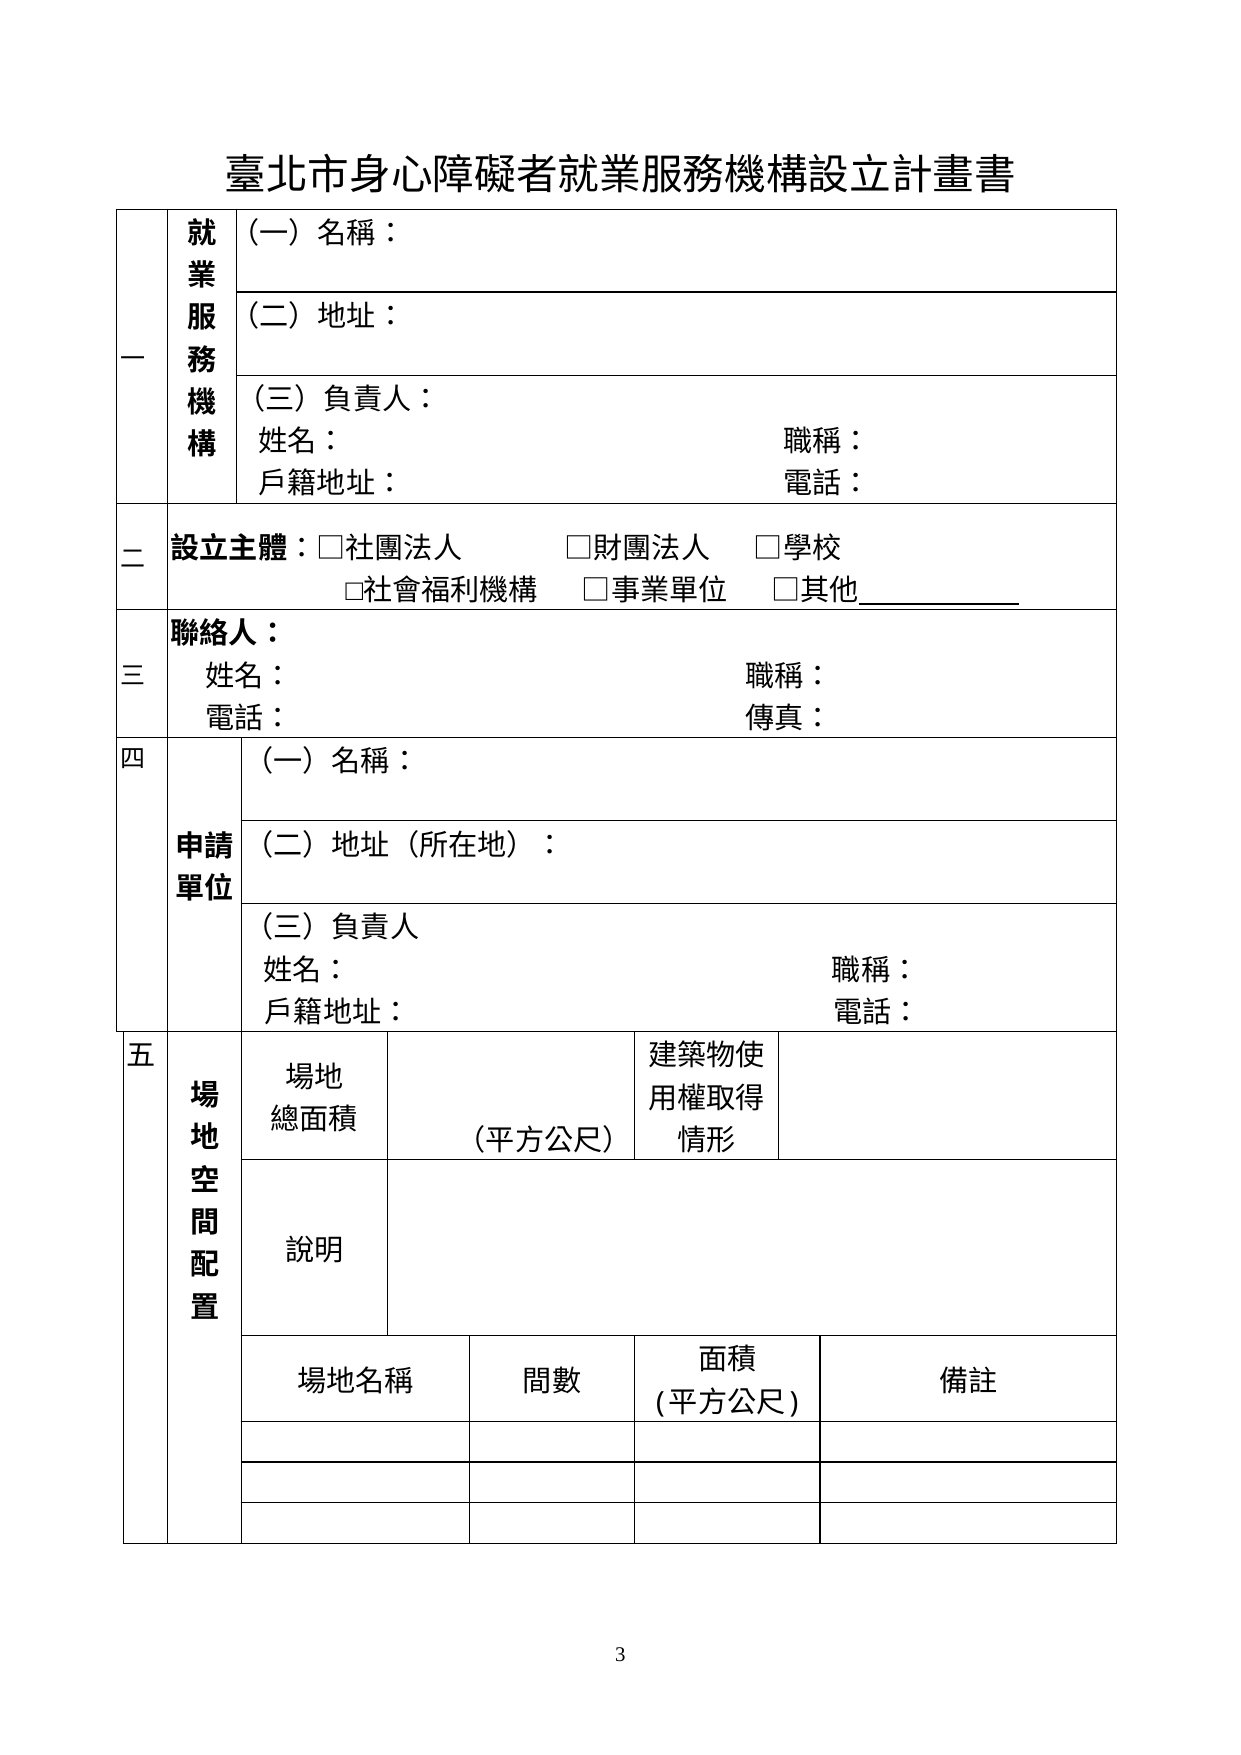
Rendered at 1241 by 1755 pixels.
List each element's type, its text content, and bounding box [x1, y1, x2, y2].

table_cell （三）負責人 姓名： 職稱： 戶籍地址： 電話： [242, 904, 1116, 1031]
table_cell [242, 1503, 469, 1543]
table_cell （一）名稱： [242, 738, 1116, 820]
table_header （一）名稱： [237, 210, 1116, 291]
table_cell [779, 1032, 1116, 1159]
table_cell 建築物使用權取得情形 [635, 1032, 778, 1159]
table_cell 備註 [821, 1336, 1116, 1421]
table_cell [470, 1503, 634, 1543]
table_cell [1117, 291, 1123, 374]
table_cell 三 [117, 610, 167, 737]
table_header [1117, 209, 1123, 291]
table_cell 場地 總面積 [242, 1032, 387, 1159]
table_cell [821, 1463, 1116, 1502]
table_cell [470, 1422, 634, 1461]
table_cell [117, 1502, 123, 1543]
table_cell [117, 1159, 123, 1335]
table_cell [470, 1463, 634, 1502]
table_cell （平方公尺） [388, 1032, 634, 1159]
table_cell [635, 1463, 819, 1502]
table_cell 四 [117, 738, 167, 1031]
table_cell 場地名稱 [242, 1336, 469, 1421]
table_cell [1117, 1335, 1123, 1421]
table_cell （三）負責人： 姓名： 職稱： 戶籍地址： 電話： [237, 376, 1116, 503]
text 臺北市身心障礙者就業服務機構設立計畫書 [118, 129, 1122, 192]
table_cell 面積 (平方公尺) [635, 1336, 819, 1421]
table_cell [1117, 503, 1123, 609]
table_cell [635, 1503, 819, 1543]
table_cell [1117, 903, 1123, 1031]
table_cell [1117, 1031, 1123, 1159]
table_cell [242, 1422, 469, 1461]
table_header 一 [117, 210, 167, 503]
table_cell （二）地址（所在地）： [242, 821, 1116, 903]
table_cell 聯絡人： 姓名： 職稱： 電話： 傳真： [168, 610, 1116, 737]
table_cell [117, 1421, 123, 1461]
table_cell [1117, 1421, 1123, 1461]
table_cell [117, 1461, 123, 1502]
table_cell [1117, 737, 1123, 820]
table_cell [242, 1463, 469, 1502]
table_cell 設立主體：□社團法人 □財團法人 □學校 □社會福利機構 □事業單位 □其他 [168, 504, 1116, 609]
table_cell [388, 1160, 1116, 1335]
table_header 就 業 服 務 機 構 [168, 210, 236, 503]
table_cell [117, 1032, 123, 1159]
table_cell 說明 [242, 1160, 387, 1335]
table_cell 五 [124, 1032, 167, 1543]
table_cell [117, 1335, 123, 1421]
table_cell [821, 1422, 1116, 1461]
table_cell [1117, 609, 1123, 737]
table_cell [1117, 820, 1123, 903]
table_cell [1117, 375, 1123, 503]
table_cell [635, 1422, 819, 1461]
table_cell [1117, 1461, 1123, 1502]
table_cell [1117, 1502, 1123, 1543]
table_cell 間數 [470, 1336, 634, 1421]
table_cell 場 地 空 間 配 置 [168, 1032, 241, 1543]
table_cell [821, 1503, 1116, 1543]
table_cell （二）地址： [237, 293, 1116, 374]
table_cell 申請 單位 [168, 738, 241, 1031]
table_cell 二 [117, 504, 167, 609]
table_cell [1117, 1159, 1123, 1335]
